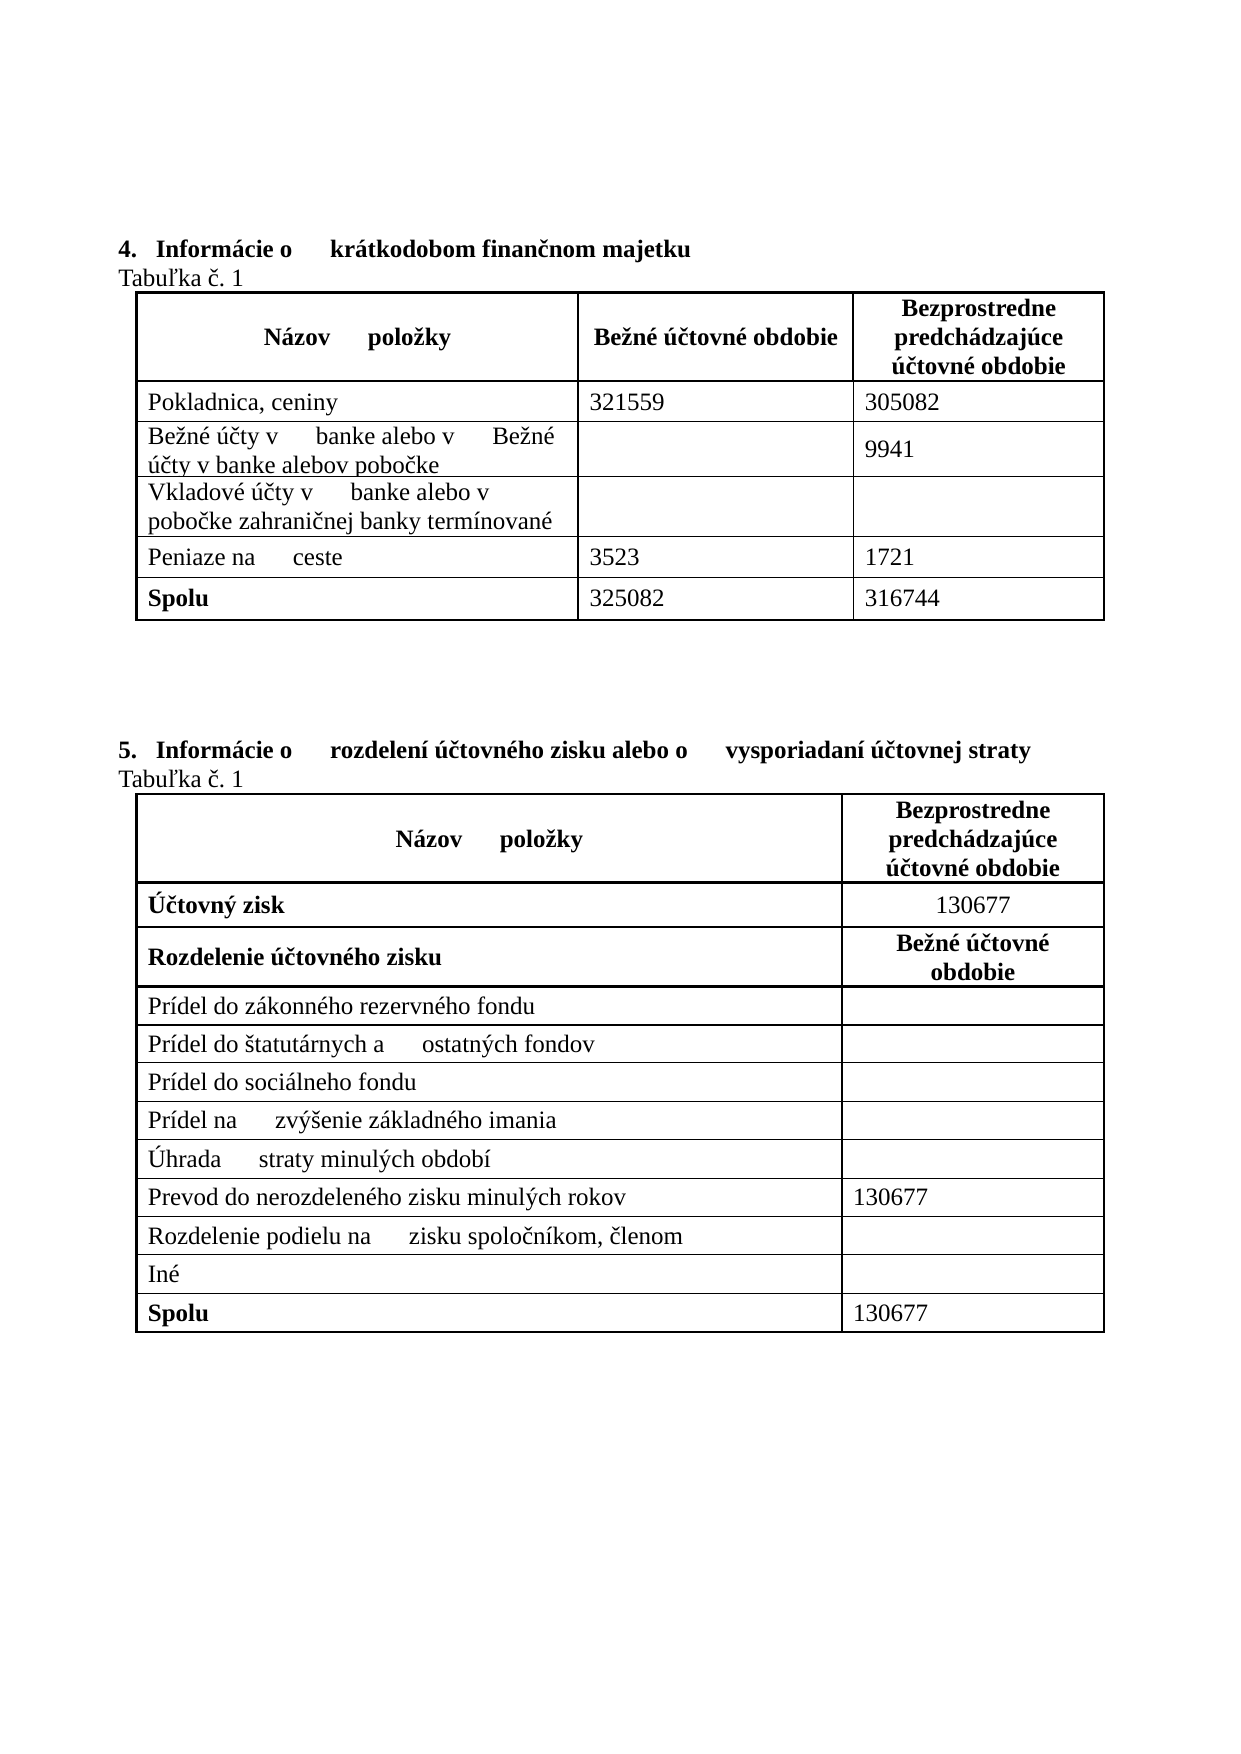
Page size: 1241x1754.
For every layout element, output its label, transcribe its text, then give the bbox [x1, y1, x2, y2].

table_cell Pokladnica, ceniny [138, 382, 577, 421]
table_header Bezprostredne predchádzajúce účtovné obdobie [843, 795, 1103, 881]
table_cell [579, 477, 853, 536]
table_cell Prídel na zvýšenie základného imania [138, 1102, 841, 1139]
table_cell Prídel do štatutárnych a ostatných fondov [138, 1026, 841, 1062]
table_cell 130677 [843, 1179, 1103, 1216]
table_cell Účtovný zisk [138, 884, 841, 926]
table_cell [843, 988, 1103, 1024]
table_cell Iné [138, 1255, 841, 1293]
table_cell Rozdelenie podielu na zisku spoločníkom, členom [138, 1217, 841, 1254]
table_cell [843, 1026, 1103, 1062]
title Informácie o krátkodobom finančnom majetku [118, 234, 1122, 263]
table_cell Vkladové účty v banke alebo v pobočke zahraničnej banky termínované [138, 477, 577, 536]
table_header Názov položky [138, 294, 577, 380]
table_cell [843, 1063, 1103, 1101]
table_cell [843, 1255, 1103, 1293]
table_cell 316744 [854, 578, 1103, 618]
table_cell [843, 1217, 1103, 1254]
table_cell [854, 477, 1103, 536]
table_cell 130677 [843, 884, 1103, 926]
table_cell 305082 [854, 382, 1103, 421]
table_cell [579, 422, 853, 476]
table_cell 3523 [579, 537, 853, 577]
table_cell 9941 [854, 422, 1103, 476]
table_cell 1721 [854, 537, 1103, 577]
table_cell Peniaze na ceste [138, 537, 577, 577]
table_header Bežné účtovné obdobie [579, 294, 852, 380]
table_cell Bežné účty v banke alebo v Bežné účty v banke alebov pobočke zahraničnej banky [138, 422, 577, 476]
table_cell 130677 [843, 1294, 1103, 1331]
table_cell 321559 [579, 382, 853, 421]
table_cell Prevod do nerozdeleného zisku minulých rokov [138, 1179, 841, 1216]
table_cell [843, 1140, 1103, 1177]
table_cell Spolu [138, 1294, 841, 1331]
table_cell 325082 [579, 578, 853, 618]
table_header Bezprostredne predchádzajúce účtovné obdobie [854, 294, 1103, 380]
text Tabuľka č. 1 [118, 764, 1122, 793]
table_cell Prídel do zákonného rezervného fondu [138, 988, 841, 1024]
table_cell Úhrada straty minulých období [138, 1140, 841, 1177]
table_cell Prídel do sociálneho fondu [138, 1063, 841, 1101]
table_cell [843, 1102, 1103, 1139]
table_cell Spolu [138, 578, 577, 618]
table_cell Rozdelenie účtovného zisku [138, 928, 841, 985]
title Tabuľka č. 1 [118, 263, 1122, 291]
table_cell Bežné účtovné obdobie [843, 928, 1103, 985]
title Informácie o rozdelení účtovného zisku alebo o vysporiadaní účtovnej straty [118, 736, 1122, 764]
table_header Názov položky [138, 795, 841, 881]
